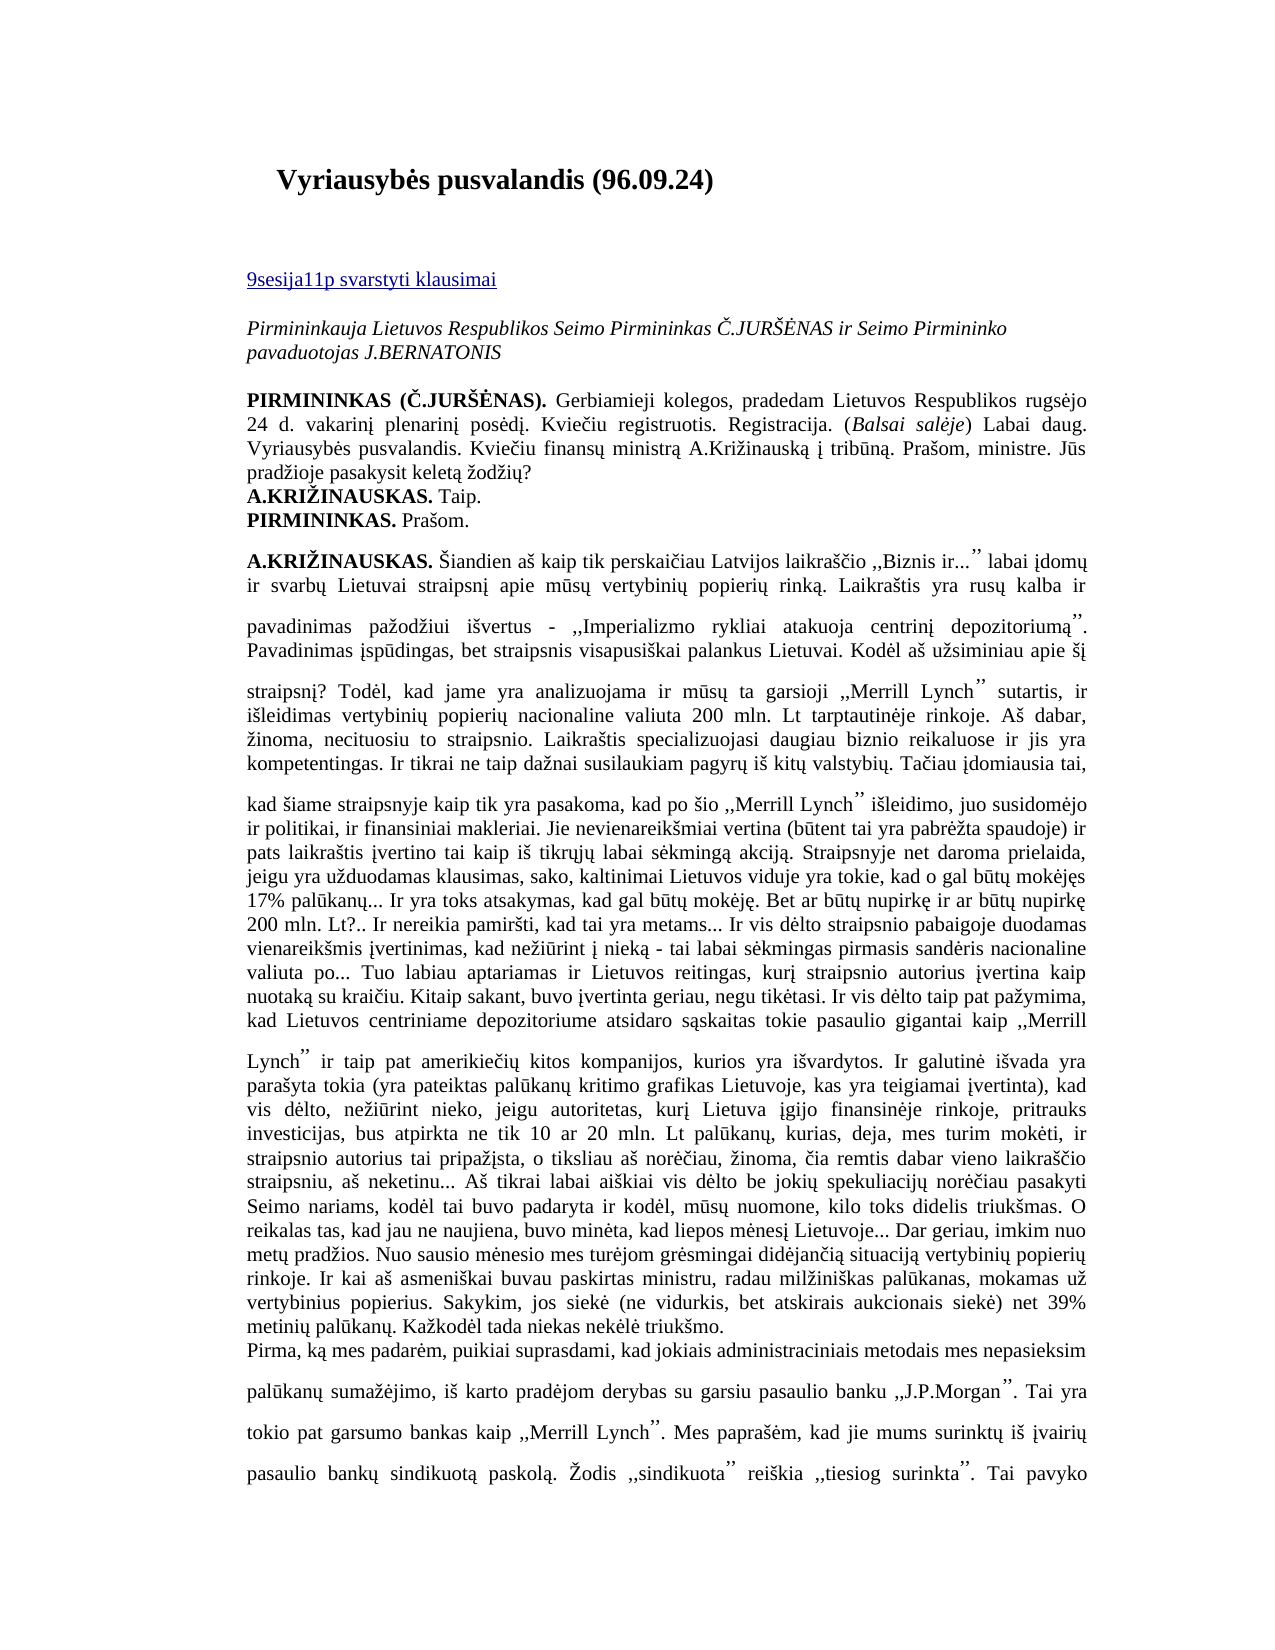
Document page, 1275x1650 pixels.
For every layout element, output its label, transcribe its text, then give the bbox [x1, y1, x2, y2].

text Pirmininkauja Lietuvos Respublikos Seimo Pirmininkas Č.JURŠĖNAS ir Seimo Pirmininko pavaduotojas J.BERNATONIS [247, 316, 1087, 364]
text A.KRIŽINAUSKAS. Taip. [247, 484, 1087, 508]
text PIRMININKAS. Prašom. [247, 508, 1087, 532]
text Pirma, ką mes padarėm, puikiai suprasdami, kad jokiais administraciniais metodais mes nepasieksim palūkanų sumažėjimo, iš karto pradėjom derybas su garsiu pasaulio banku ,,J.P.Morgan,,. Tai yra tokio pat garsumo bankas kaip ,,Merrill Lynch,,. Mes paprašėm, kad jie mums surinktų iš įvairių pasaulio bankų sindikuotą paskolą. Žodis ,,sindikuota,, reiškia ,,tiesiog surinkta,,. Tai pavyko sėkmingai. Ir svarbiausia, kad vien tiktai derybos ir vien tik ketinimas kartu su tokiu banku ar sindikuoti paskolą, ar išleisti vertybinių popierių vietinėje rinkoje duoda labai teigiamą efektą. Kadangi komerciniai bankai, žinodami, kad mes vis tiek tai pasieksim, nelaukdami, kol tas bankas suteiks paskolą, nori išpirkti daugiau vertybinių popierių, kol yra labai aukštos palūkanos, ir todėl, net nepasiekus sandorio, jos krenta dar iki tos transakcijos įvykimo... Tai buvo padaryta pavasarį. Palūkanos nukrito ir jos stabiliai žemėjo. Tačiau mes puikiai supratom, kad artėjant rinkimams (aš nenoriu įvardyti tai kaip kažkokios nelaimės Lietuvai), tačiau ekonomikoje rinkimai yra nestabilumo būsena... Ir mes iš anksto prognozavom, kad tie vertybiniai popieriai, kurie bus išpirkti po rinkimų datos, spalio 20 d., aišku, kad mums sukels daug sunkumų. Buvo akivaizdžiai numatyta finansinė krizė ir tai, kad bankai, pasinaudoję tokia situacija, diktuos, na, aš įvardyčiau, begėdiškai diktuos mums sąlygas. Taip ir įvyko. Iš esmės visos prognozės pasiteisino ir šių metų liepos mėnesį. Pavyzdžiui, trijų mėnesių trumpalaikiai vertybiniai popieriai liepos mėnesį buvo parduodami vidutiniškai už 28% metinių palūkanų. Natūralu, kad jeigu aš būčiau sėdėjęs finansų ministro poste ir laukęs, nieko nedaręs, šiandien turbūt mes ne tik deficito nebūtume finansavę, bet paprasčiausiai būtume turėję kritišką situaciją. Todėl nedelsiant, liepos mėnesį atsiradus tokiai situacijai dėl palūkanų didėjimo, mes iš karto pradėjom derybas jau su trim bankais (netgi ne su vienu ,,Merrill Lynch,,), kad nebūtų jokios rizikos. [247, 1338, 1087, 1484]
text PIRMININKAS (Č.JURŠĖNAS). Gerbiamieji kolegos, pradedam Lietuvos Respublikos rugsėjo 24 d. vakarinį plenarinį posėdį. Kviečiu registruotis. Registracija. (Balsai salėje) Labai daug. Vyriausybės pusvalandis. Kviečiu finansų ministrą A.Križinauską į tribūną. Prašom, ministre. Jūs pradžioje pasakysit keletą žodžių? [247, 388, 1087, 484]
text A.KRIŽINAUSKAS. Šiandien aš kaip tik perskaičiau Latvijos laikraščio ,,Biznis ir...,, labai įdomų ir svarbų Lietuvai straipsnį apie mūsų vertybinių popierių rinką. Laikraštis yra rusų kalba ir pavadinimas pažodžiui išvertus - ,,Imperializmo rykliai atakuoja centrinį depozitoriumą,,. Pavadinimas įspūdingas, bet straipsnis visapusiškai palankus Lietuvai. Kodėl aš užsiminiau apie šį straipsnį? Todėl, kad jame yra analizuojama ir mūsų ta garsioji ,,Merrill Lynch,, sutartis, ir išleidimas vertybinių popierių nacionaline valiuta 200 mln. Lt tarptautinėje rinkoje. Aš dabar, žinoma, necituosiu to straipsnio. Laikraštis specializuojasi daugiau biznio reikaluose ir jis yra kompetentingas. Ir tikrai ne taip dažnai susilaukiam pagyrų iš kitų valstybių. Tačiau įdomiausia tai, kad šiame straipsnyje kaip tik yra pasakoma, kad po šio ,,Merrill Lynch,, išleidimo, juo susidomėjo ir politikai, ir finansiniai makleriai. Jie nevienareikšmiai vertina (būtent tai yra pabrėžta spaudoje) ir pats laikraštis įvertino tai kaip iš tikrųjų labai sėkmingą akciją. Straipsnyje net daroma prielaida, jeigu yra užduodamas klausimas, sako, kaltinimai Lietuvos viduje yra tokie, kad o gal būtų mokėjęs 17% palūkanų... Ir yra toks atsakymas, kad gal būtų mokėję. Bet ar būtų nupirkę ir ar būtų nupirkę 200 mln. Lt?.. Ir nereikia pamiršti, kad tai yra metams... Ir vis dėlto straipsnio pabaigoje duodamas vienareikšmis įvertinimas, kad nežiūrint į nieką - tai labai sėkmingas pirmasis sandėris nacionaline valiuta po... Tuo labiau aptariamas ir Lietuvos reitingas, kurį straipsnio autorius įvertina kaip nuotaką su kraičiu. Kitaip sakant, buvo įvertinta geriau, negu tikėtasi. Ir vis dėlto taip pat pažymima, kad Lietuvos centriniame depozitoriume atsidaro sąskaitas tokie pasaulio gigantai kaip ,,Merrill Lynch,, ir taip pat amerikiečių kitos kompanijos, kurios yra išvardytos. Ir galutinė išvada yra parašyta tokia (yra pateiktas palūkanų kritimo grafikas Lietuvoje, kas yra teigiamai įvertinta), kad vis dėlto, nežiūrint nieko, jeigu autoritetas, kurį Lietuva įgijo finansinėje rinkoje, pritrauks investicijas, bus atpirkta ne tik 10 ar 20 mln. Lt palūkanų, kurias, deja, mes turim mokėti, ir straipsnio autorius tai pripažįsta, o tiksliau aš norėčiau, žinoma, čia remtis dabar vieno laikraščio straipsniu, aš neketinu... Aš tikrai labai aiškiai vis dėlto be jokių spekuliacijų norėčiau pasakyti Seimo nariams, kodėl tai buvo padaryta ir kodėl, mūsų nuomone, kilo toks didelis triukšmas. O reikalas tas, kad jau ne naujiena, buvo minėta, kad liepos mėnesį Lietuvoje... Dar geriau, imkim nuo metų pradžios. Nuo sausio mėnesio mes turėjom grėsmingai didėjančią situaciją vertybinių popierių rinkoje. Ir kai aš asmeniškai buvau paskirtas ministru, radau milžiniškas palūkanas, mokamas už vertybinius popierius. Sakykim, jos siekė (ne vidurkis, bet atskirais aukcionais siekė) net 39% metinių palūkanų. Kažkodėl tada niekas nekėlė triukšmo. [247, 532, 1087, 1338]
text Vyriausybės pusvalandis (96.09.24) [247, 162, 1087, 196]
text 9sesija11p svarstyti klausimai [247, 267, 1087, 291]
